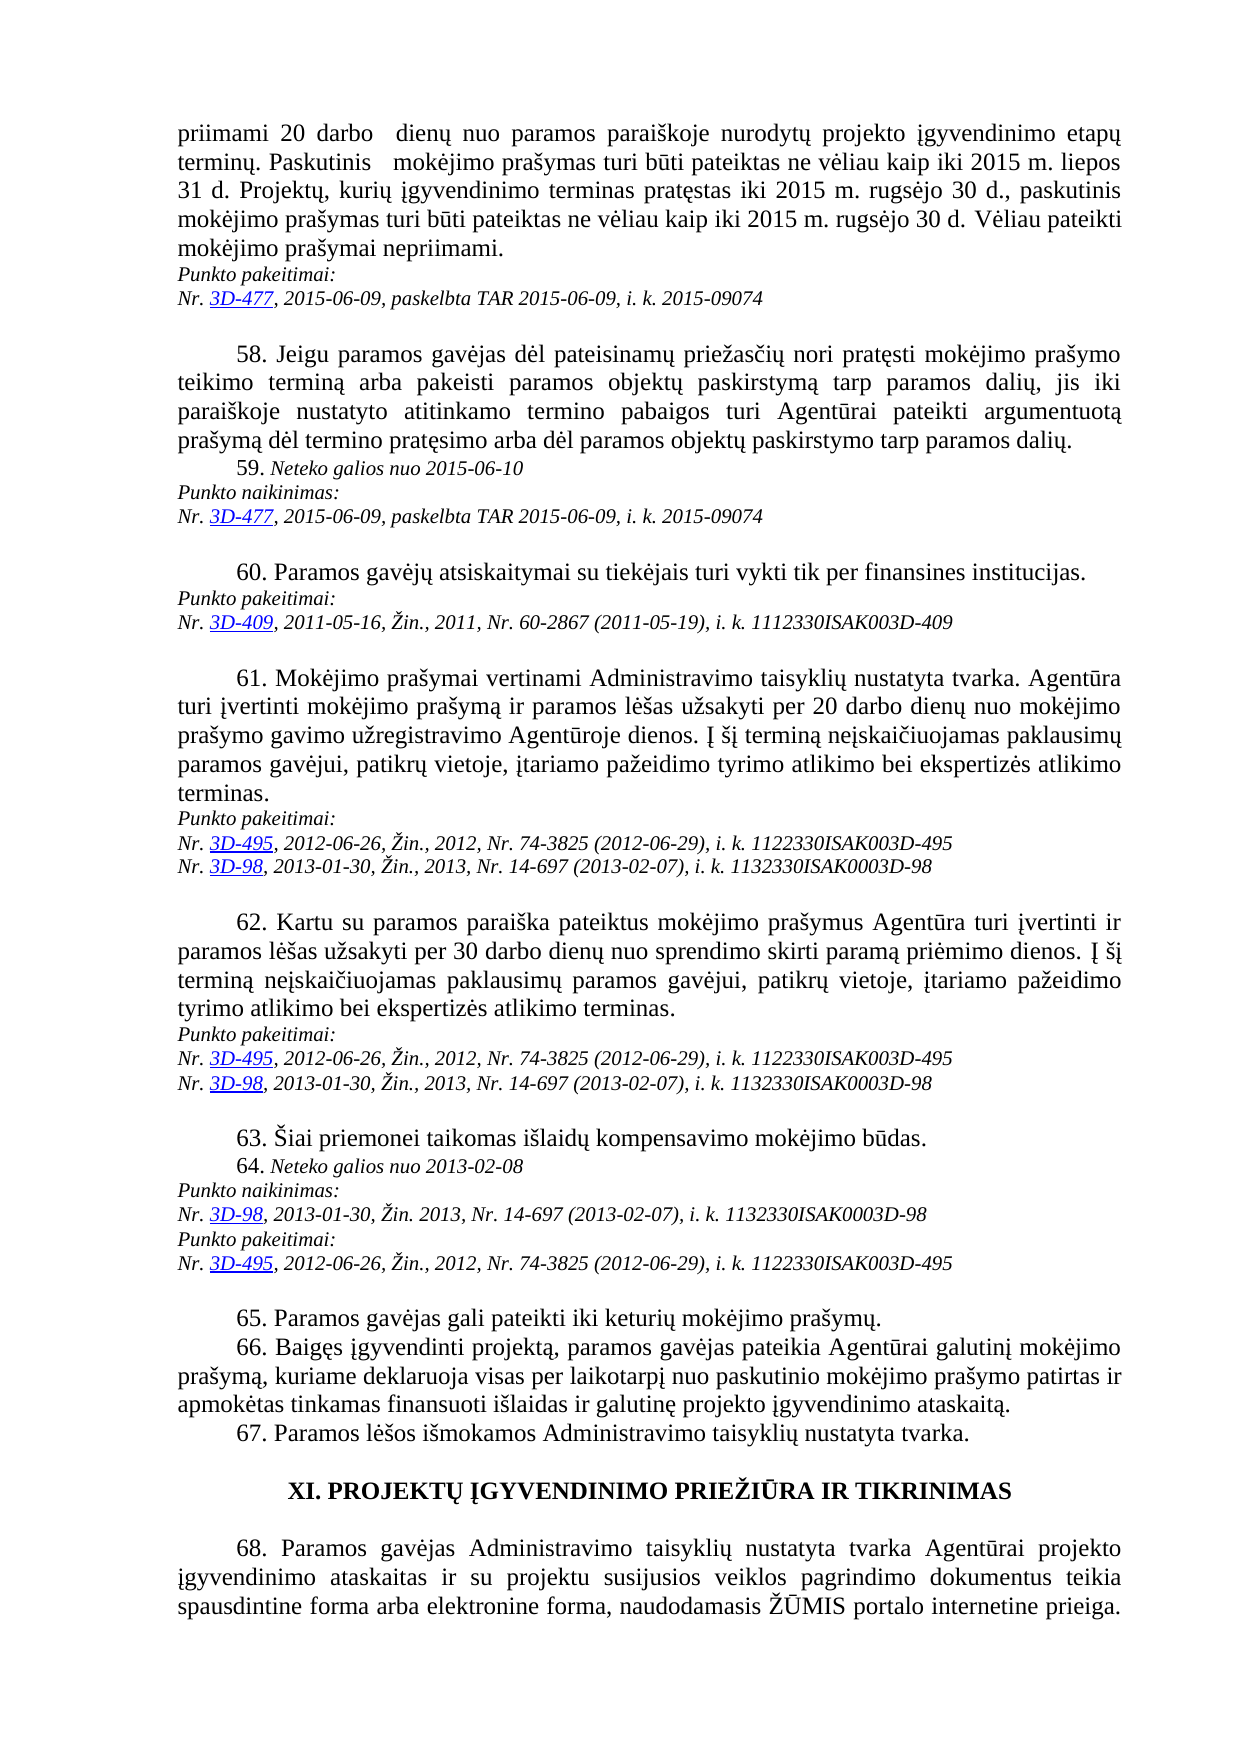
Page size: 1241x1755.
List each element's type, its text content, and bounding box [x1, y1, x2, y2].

text 64. Neteko galios nuo 2013-02-08 [177, 1152, 1122, 1178]
text 61. Mokėjimo prašymai vertinami Administravimo taisyklių nustatyta tvarka. Agentūra turi įvertinti mokėjimo prašymą ir paramos lėšas užsakyti per 20 darbo dienų nuo mokėjimo prašymo gavimo užregistravimo Agentūroje dienos. Į šį terminą neįskaičiuojamas paklausimų paramos gavėjui, patikrų vietoje, įtariamo pažeidimo tyrimo atlikimo bei ekspertizės atlikimo terminas. [177, 663, 1122, 806]
text 58. Jeigu paramos gavėjas dėl pateisinamų priežasčių nori pratęsti mokėjimo prašymo teikimo terminą arba pakeisti paramos objektų paskirstymą tarp paramos dalių, jis iki paraiškoje nustatyto atitinkamo termino pabaigos turi Agentūrai pateikti argumentuotą prašymą dėl termino pratęsimo arba dėl paramos objektų paskirstymo tarp paramos dalių. [177, 339, 1122, 454]
text Punkto pakeitimai: [177, 1226, 1122, 1251]
text priimami 20 darbo dienų nuo paramos paraiškoje nurodytų projekto įgyvendinimo etapų terminų. Paskutinis mokėjimo prašymas turi būti pateiktas ne vėliau kaip iki 2015 m. liepos 31 d. Projektų, kurių įgyvendinimo terminas pratęstas iki 2015 m. rugsėjo 30 d., paskutinis mokėjimo prašymas turi būti pateiktas ne vėliau kaip iki 2015 m. rugsėjo 30 d. Vėliau pateikti mokėjimo prašymai nepriimami. [177, 118, 1122, 262]
text Nr. 3D-477, 2015-06-09, paskelbta TAR 2015-06-09, i. k. 2015-09074 [177, 286, 1122, 310]
text 67. Paramos lėšos išmokamos Administravimo taisyklių nustatyta tvarka. [177, 1418, 1122, 1447]
text Nr. 3D-495, 2012-06-26, Žin., 2012, Nr. 74-3825 (2012-06-29), i. k. 1122330ISAK003D-495 [177, 1046, 1122, 1070]
text 60. Paramos gavėjų atsiskaitymai su tiekėjais turi vykti tik per finansines institucijas. [177, 557, 1122, 586]
text Nr. 3D-409, 2011-05-16, Žin., 2011, Nr. 60-2867 (2011-05-19), i. k. 1112330ISAK003D-409 [177, 610, 1122, 634]
text Punkto pakeitimai: [177, 1022, 1122, 1046]
text Punkto pakeitimai: [177, 262, 1122, 286]
text Nr. 3D-477, 2015-06-09, paskelbta TAR 2015-06-09, i. k. 2015-09074 [177, 504, 1122, 528]
text 65. Paramos gavėjas gali pateikti iki keturių mokėjimo prašymų. [177, 1303, 1122, 1332]
text 59. Neteko galios nuo 2015-06-10 [177, 454, 1122, 480]
text Punkto naikinimas: [177, 1178, 1122, 1202]
text Nr. 3D-495, 2012-06-26, Žin., 2012, Nr. 74-3825 (2012-06-29), i. k. 1122330ISAK003D-495 [177, 1251, 1122, 1274]
text 63. Šiai priemonei taikomas išlaidų kompensavimo mokėjimo būdas. [177, 1123, 1122, 1152]
text Punkto pakeitimai: [177, 586, 1122, 610]
text XI. PROJEKTŲ ĮGYVENDINIMO PRIEŽIŪRA IR TIKRINIMAS [177, 1476, 1122, 1504]
text Nr. 3D-98, 2013-01-30, Žin. 2013, Nr. 14-697 (2013-02-07), i. k. 1132330ISAK0003D-98 [177, 1202, 1122, 1226]
text Nr. 3D-98, 2013-01-30, Žin., 2013, Nr. 14-697 (2013-02-07), i. k. 1132330ISAK0003D-98 [177, 854, 1122, 878]
text 62. Kartu su paramos paraiška pateiktus mokėjimo prašymus Agentūra turi įvertinti ir paramos lėšas užsakyti per 30 darbo dienų nuo sprendimo skirti paramą priėmimo dienos. Į šį terminą neįskaičiuojamas paklausimų paramos gavėjui, patikrų vietoje, įtariamo pažeidimo tyrimo atlikimo bei ekspertizės atlikimo terminas. [177, 907, 1122, 1022]
text 66. Baigęs įgyvendinti projektą, paramos gavėjas pateikia Agentūrai galutinį mokėjimo prašymą, kuriame deklaruoja visas per laikotarpį nuo paskutinio mokėjimo prašymo patirtas ir apmokėtas tinkamas finansuoti išlaidas ir galutinę projekto įgyvendinimo ataskaitą. [177, 1332, 1122, 1418]
text Punkto pakeitimai: [177, 806, 1122, 830]
text 68. Paramos gavėjas Administravimo taisyklių nustatyta tvarka Agentūrai projekto įgyvendinimo ataskaitas ir su projektu susijusios veiklos pagrindimo dokumentus teikia spausdintine forma arba elektronine forma, naudodamasis ŽŪMIS portalo internetine prieiga. [177, 1533, 1122, 1619]
text Punkto naikinimas: [177, 480, 1122, 504]
text Nr. 3D-98, 2013-01-30, Žin., 2013, Nr. 14-697 (2013-02-07), i. k. 1132330ISAK0003D-98 [177, 1070, 1122, 1094]
text Nr. 3D-495, 2012-06-26, Žin., 2012, Nr. 74-3825 (2012-06-29), i. k. 1122330ISAK003D-495 [177, 830, 1122, 854]
